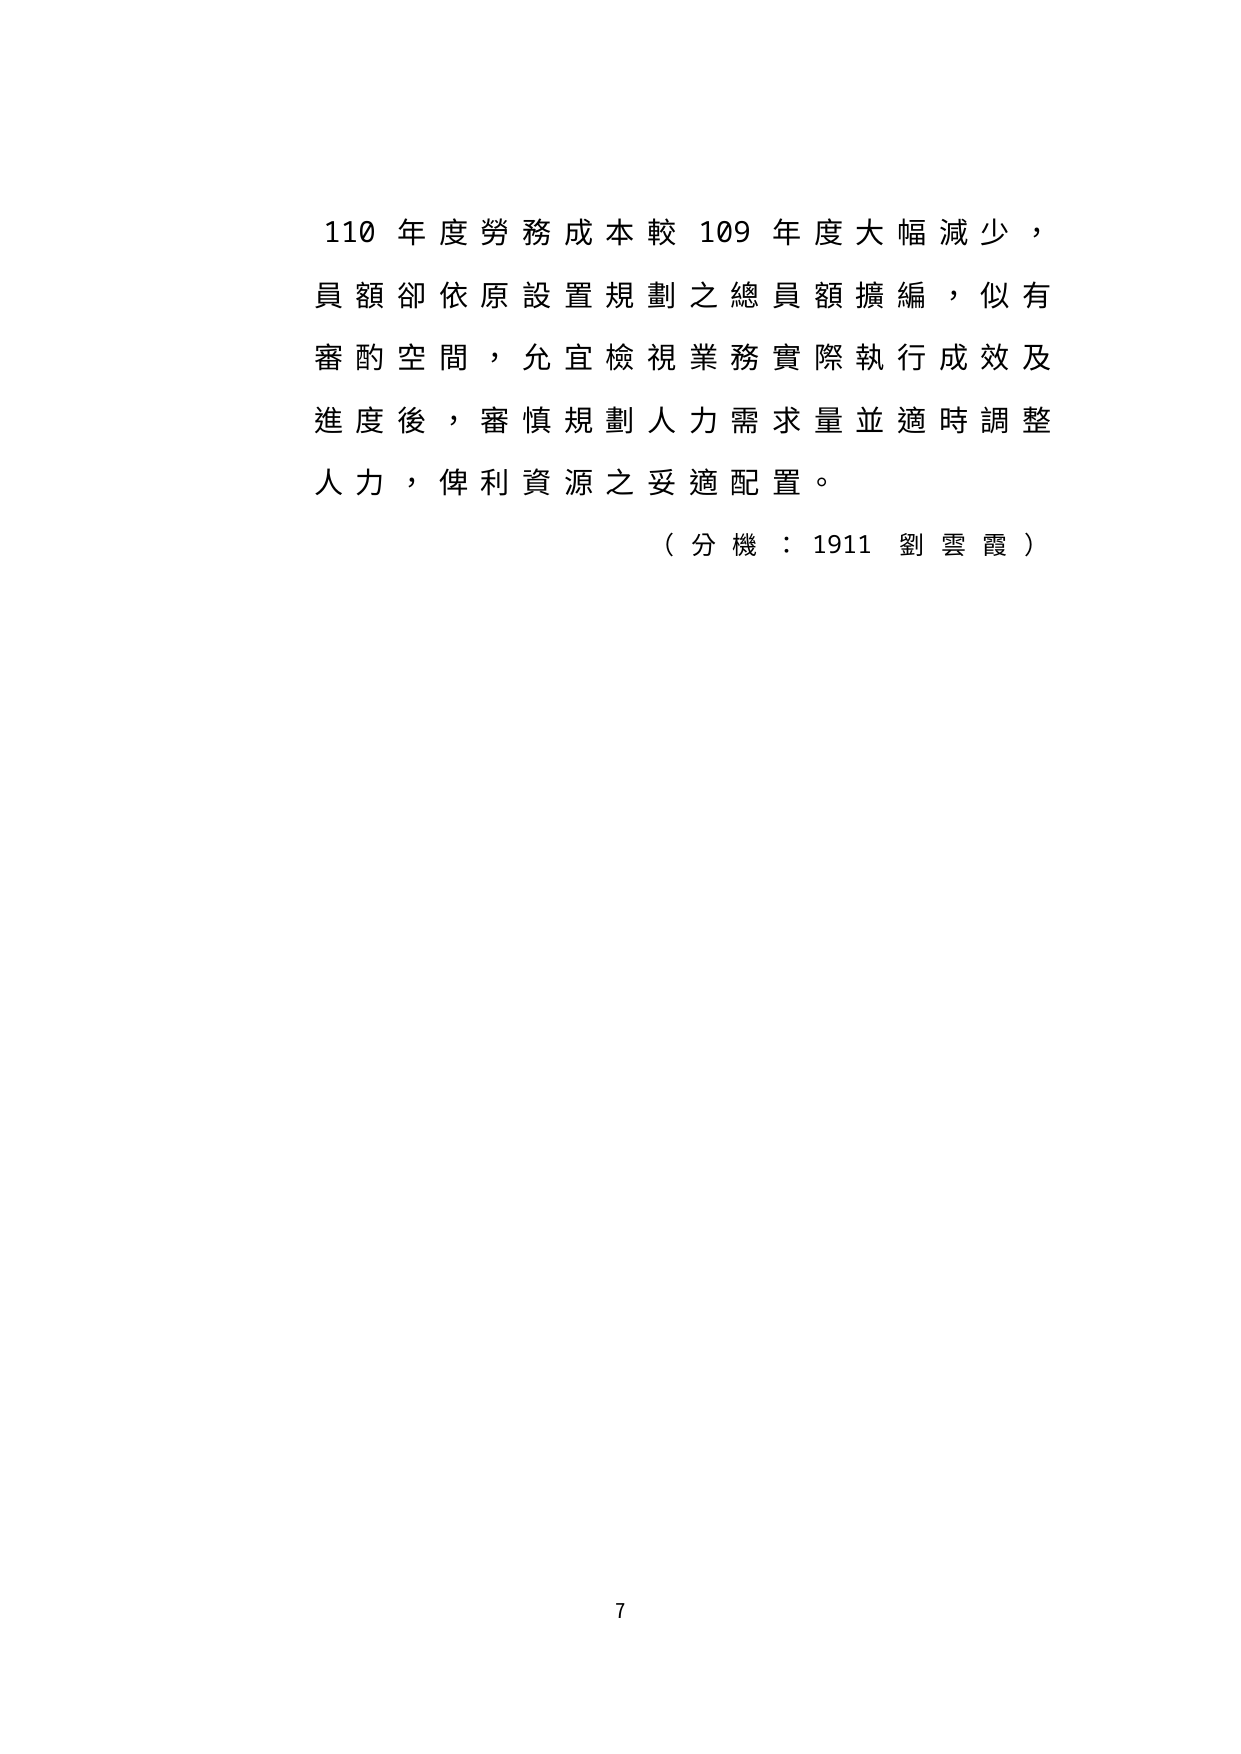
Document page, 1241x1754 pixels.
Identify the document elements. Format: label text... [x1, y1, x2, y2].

text 110年度勞務成本較109年度大幅減少，員額卻依原設置規劃之總員額擴編，似有審酌空間，允宜檢視業務實際執行成效及進度後，審慎規劃人力需求量並適時調整人力，俾利資源之妥適配置。 [271, 189, 1058, 502]
text （分機：1911 劉雲霞） [242, 502, 1058, 564]
